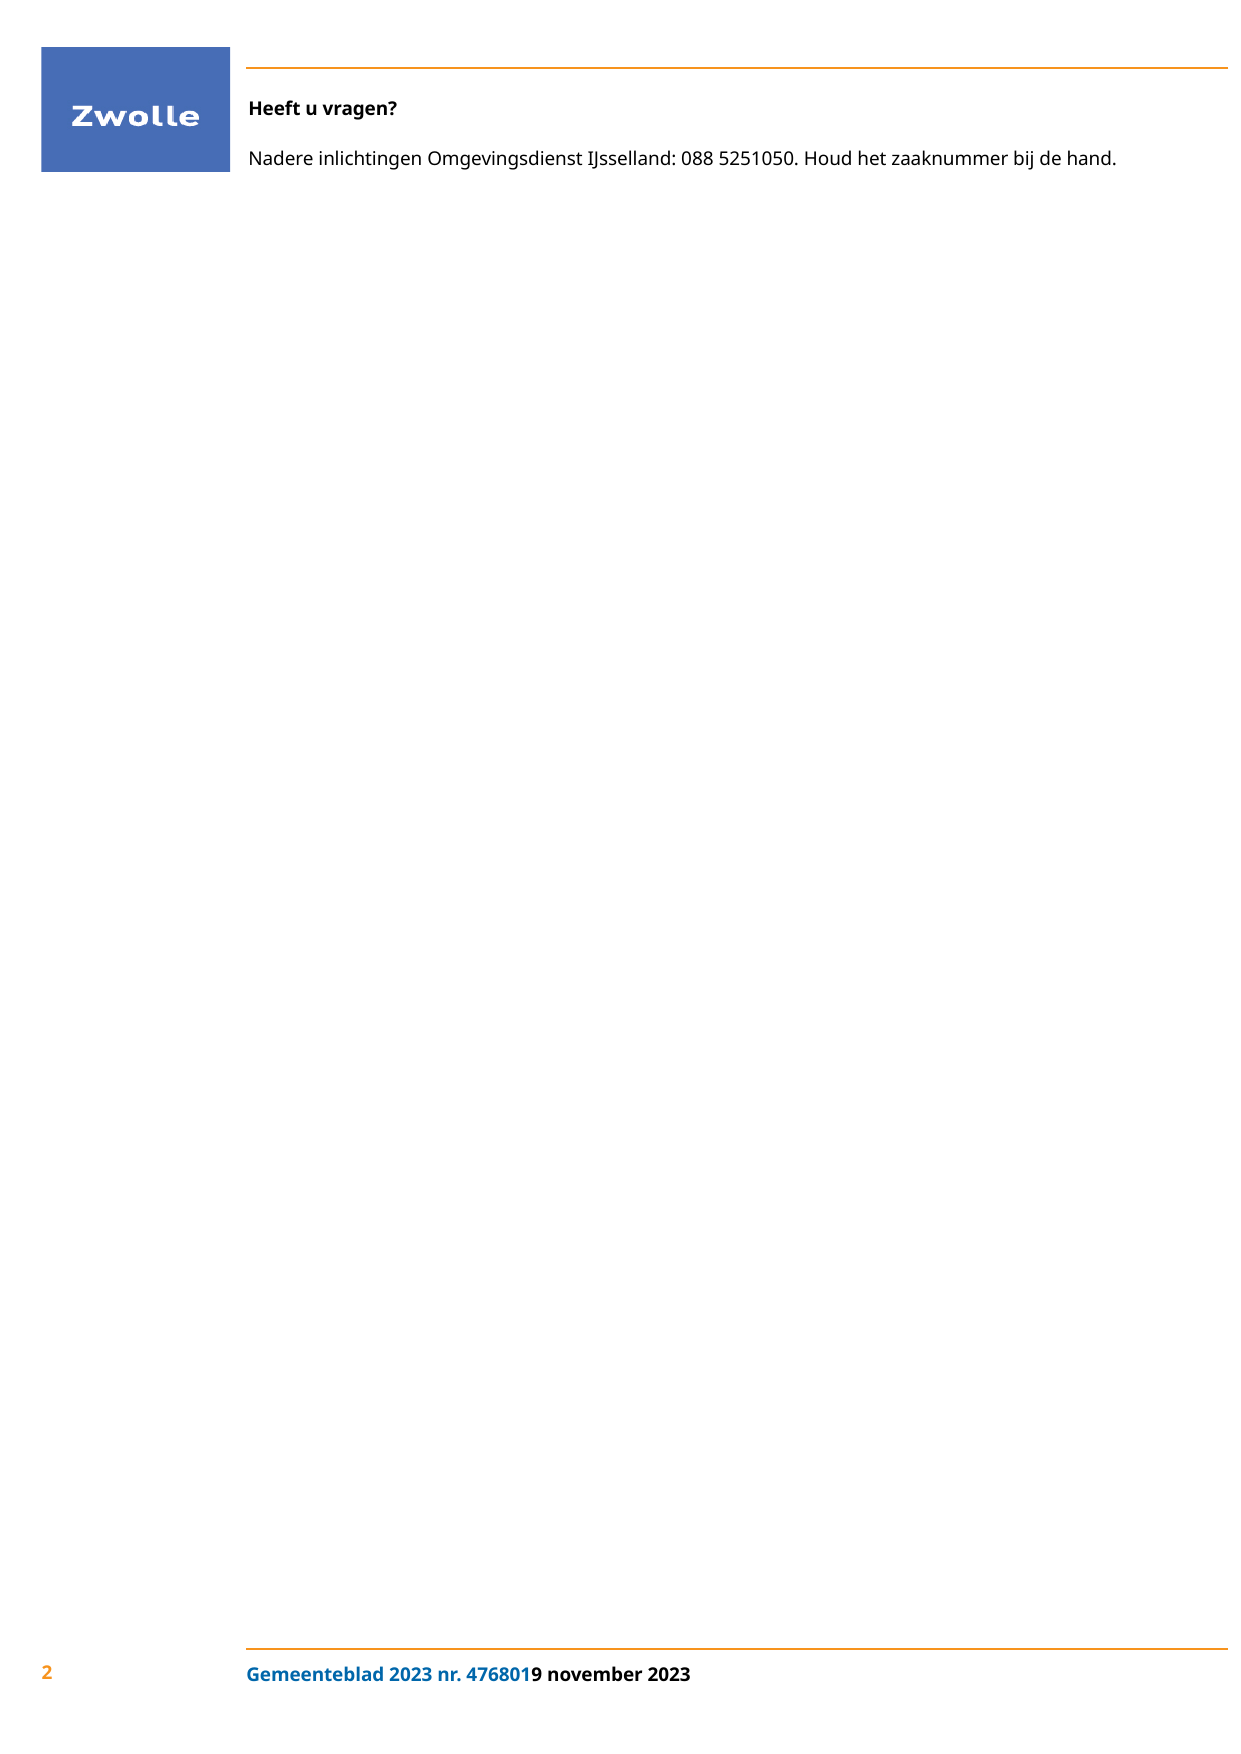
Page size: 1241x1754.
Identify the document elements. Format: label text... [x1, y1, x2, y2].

text Heeft u vragen? [248, 95, 1152, 121]
picture [41, 47, 231, 172]
text Nadere inlichtingen Omgevingsdienst IJsselland: 088 5251050. Houd het zaaknummer bij de hand. [248, 145, 1152, 171]
